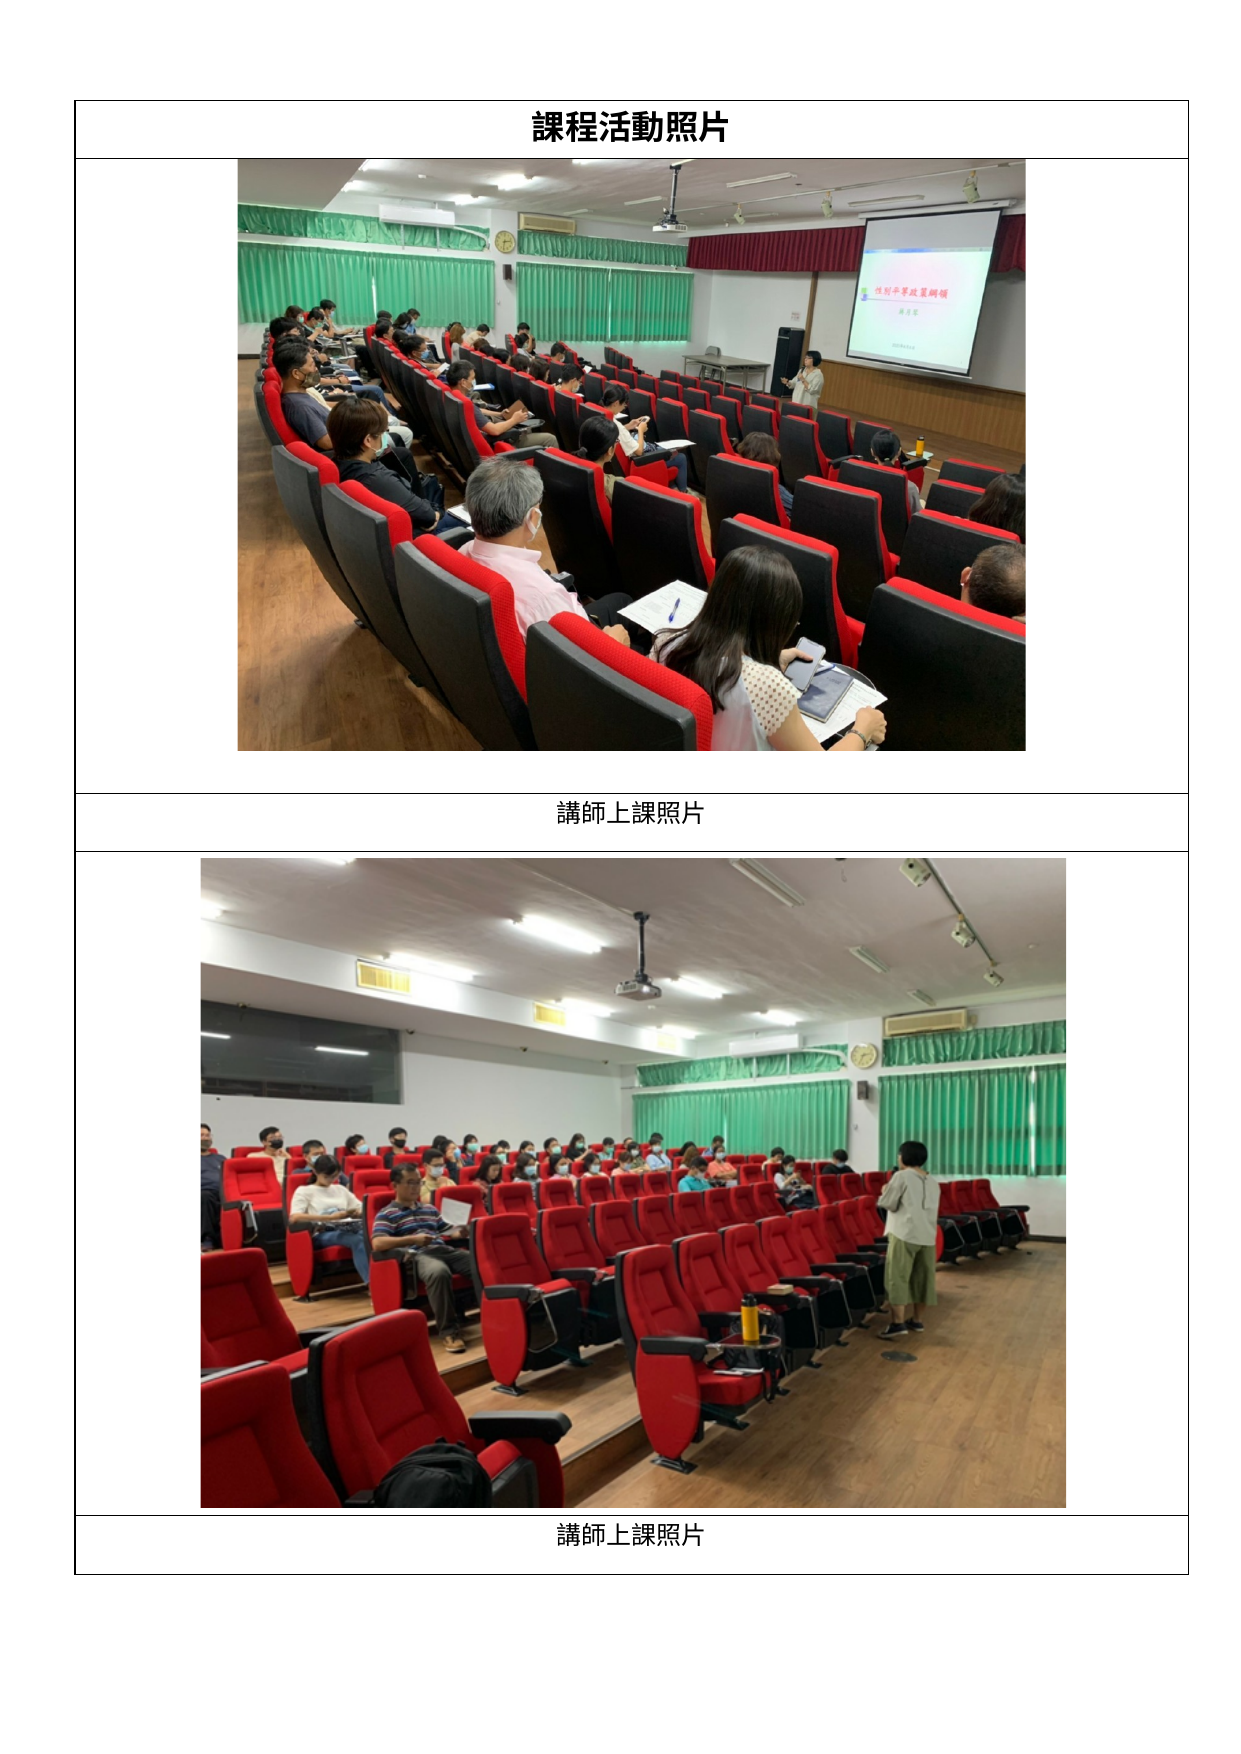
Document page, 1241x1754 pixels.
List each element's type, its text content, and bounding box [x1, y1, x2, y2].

table_cell [76, 159, 1188, 793]
table_cell [76, 1508, 1188, 1515]
table_cell 講師上課照片 [76, 794, 1188, 851]
table_cell [76, 852, 1188, 1507]
table_cell 講師上課照片 [76, 1516, 1188, 1573]
picture [237, 159, 1026, 751]
table_header 課程活動照片 [76, 101, 1188, 158]
picture [200, 858, 1067, 1508]
